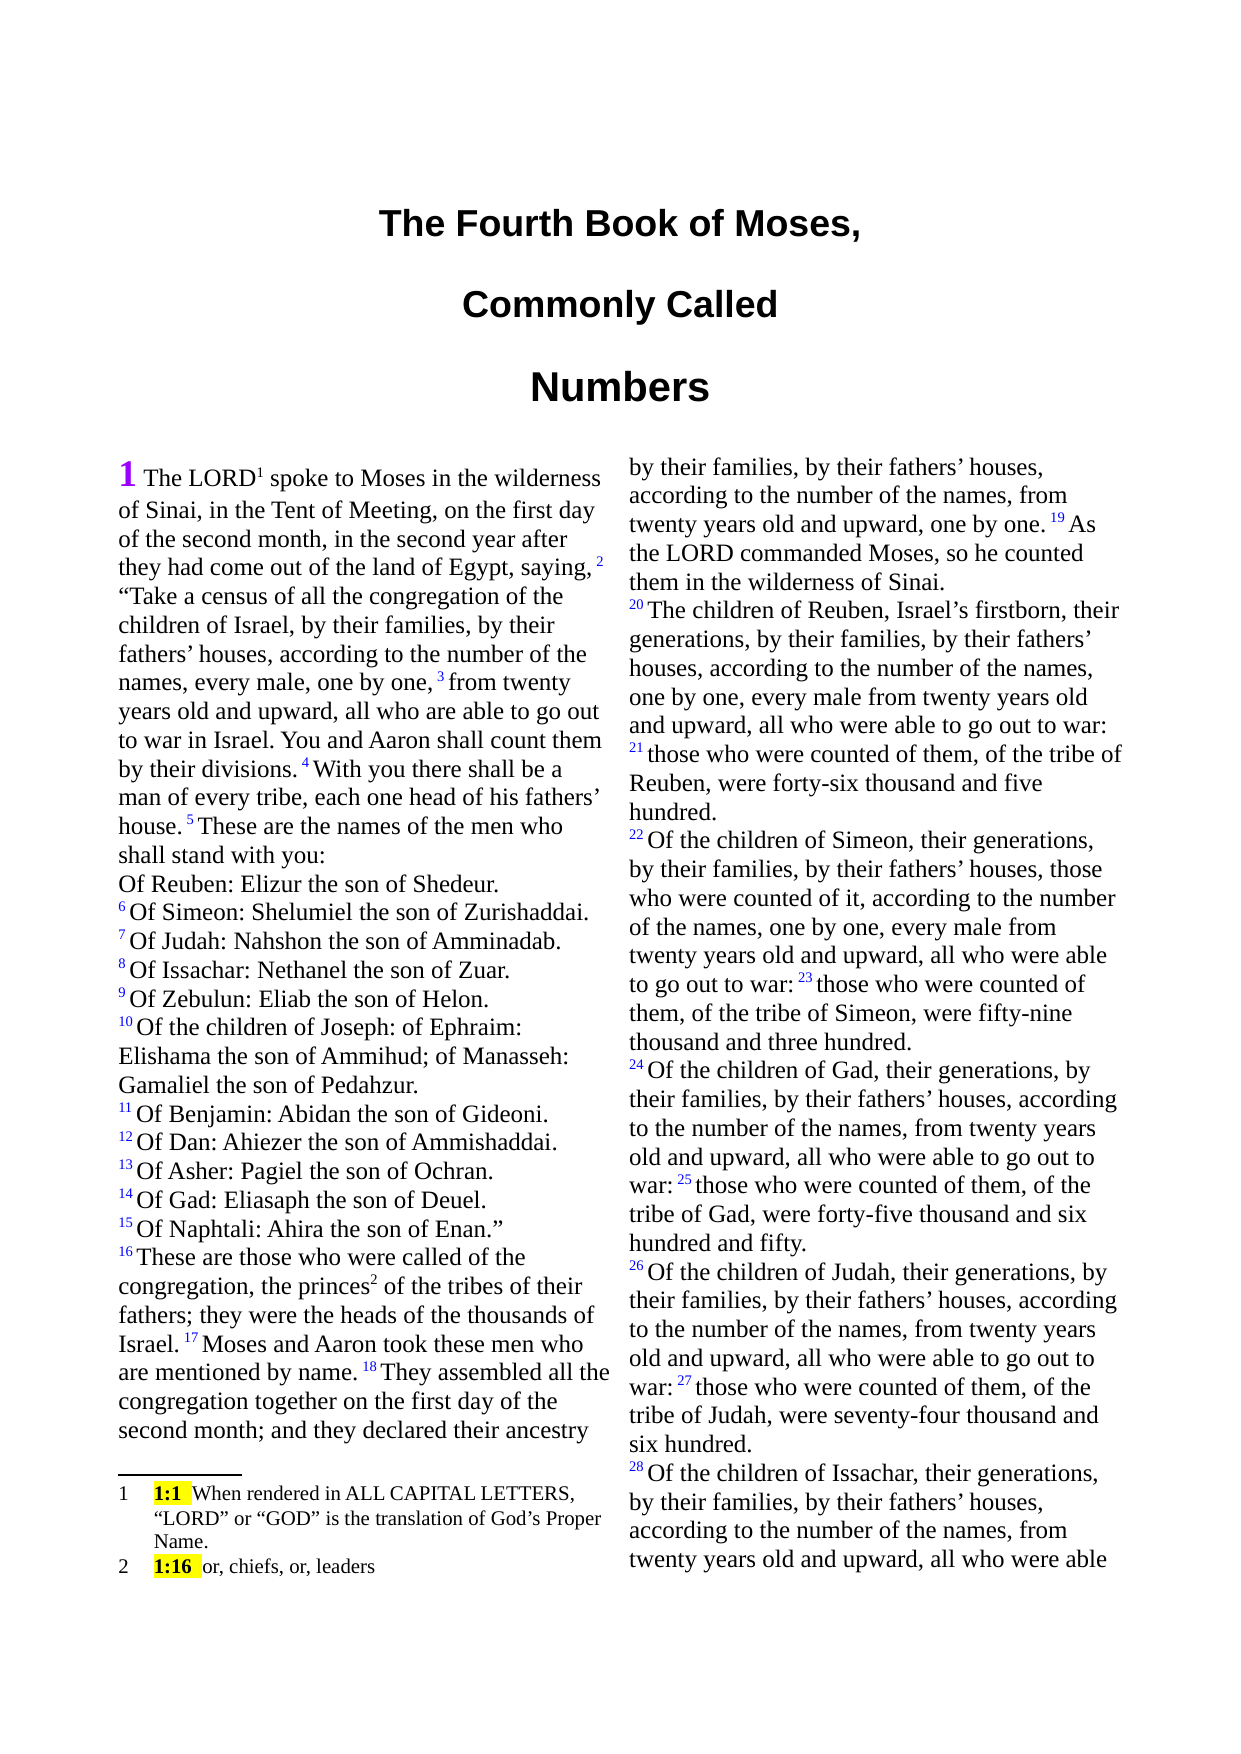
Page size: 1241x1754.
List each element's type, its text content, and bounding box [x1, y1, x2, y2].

text 24 Of the children of Gad, their generations, by their families, by their fathers’ houses, according to the number of the names, from twenty years old and upward, all who were able to go out to war: 25 those who were counted of them, of the tribe of Gad, were forty-five thousand and six hundred and fifty. [629, 1056, 1122, 1257]
text 9 Of Zebulun: Eliab the son of Helon. [118, 984, 611, 1012]
text 12 Of Dan: Ahiezer the son of Ammishaddai. [118, 1127, 611, 1156]
text 10 Of the children of Joseph: of Ephraim: Elishama the son of Ammihud; of Manasseh: Gamaliel the son of Pedahzur. [118, 1012, 611, 1099]
title Commonly Called [118, 282, 1122, 325]
text 11 Of Benjamin: Abidan the son of Gideoni. [118, 1099, 611, 1127]
text 7 Of Judah: Nahshon the son of Amminadab. [118, 926, 611, 955]
text 13 Of Asher: Pagiel the son of Ochran. [118, 1156, 611, 1185]
text 8 Of Issachar: Nethanel the son of Zuar. [118, 955, 611, 984]
text 26 Of the children of Judah, their generations, by their families, by their fathers’ houses, according to the number of the names, from twenty years old and upward, all who were able to go out to war: 27 those who were counted of them, of the tribe of Judah, were seventy-four thousand and six hundred. [629, 1257, 1122, 1458]
title Numbers [118, 363, 1122, 411]
text 15 Of Naphtali: Ahira the son of Enan.” [118, 1214, 611, 1242]
text 1:1 When rendered in ALL CAPITAL LETTERS, “LORD” or “GOD” is the translation of God’s Proper Name. [118, 1481, 611, 1553]
text 1:16 or, chiefs, or, leaders [118, 1553, 611, 1578]
text 6 Of Simeon: Shelumiel the son of Zurishaddai. [118, 897, 611, 926]
title The Fourth Book of Moses, [118, 201, 1122, 244]
text Of Reuben: Elizur the son of Shedeur. [118, 869, 611, 897]
text 20 The children of Reuben, Israel’s firstborn, their generations, by their families, by their fathers’ houses, according to the number of the names, one by one, every male from twenty years old and upward, all who were able to go out to war: 21 those who were counted of them, of the tribe of Reuben, were forty-six thousand and five hundred. [629, 596, 1122, 826]
text 1 The LORD spoke to Moses in the wilderness of Sinai, in the Tent of Meeting, on the first day of the second month, in the second year after they had come out of the land of Egypt, saying, 2 “Take a census of all the congregation of the children of Israel, by their families, by their fathers’ houses, according to the number of the names, every male, one by one, 3 from twenty years old and upward, all who are able to go out to war in Israel. You and Aaron shall count them by their divisions. 4 With you there shall be a man of every tribe, each one head of his fathers’ house. 5 These are the names of the men who shall stand with you: [118, 452, 611, 869]
text 16 These are those who were called of the congregation, the princes of the tribes of their fathers; they were the heads of the thousands of Israel. 17 Moses and Aaron took these men who are mentioned by name. 18 They assembled all the congregation together on the first day of the second month; and they declared their ancestry [118, 1242, 611, 1444]
text 14 Of Gad: Eliasaph the son of Deuel. [118, 1185, 611, 1214]
text by their families, by their fathers’ houses, according to the number of the names, from twenty years old and upward, one by one. 19 As the LORD commanded Moses, so he counted them in the wilderness of Sinai. [629, 452, 1122, 596]
text 22 Of the children of Simeon, their generations, by their families, by their fathers’ houses, those who were counted of it, according to the number of the names, one by one, every male from twenty years old and upward, all who were able to go out to war: 23 those who were counted of them, of the tribe of Simeon, were fifty-nine thousand and three hundred. [629, 826, 1122, 1056]
text 28 Of the children of Issachar, their generations, by their families, by their fathers’ houses, according to the number of the names, from twenty years old and upward, all who were able [629, 1458, 1122, 1573]
